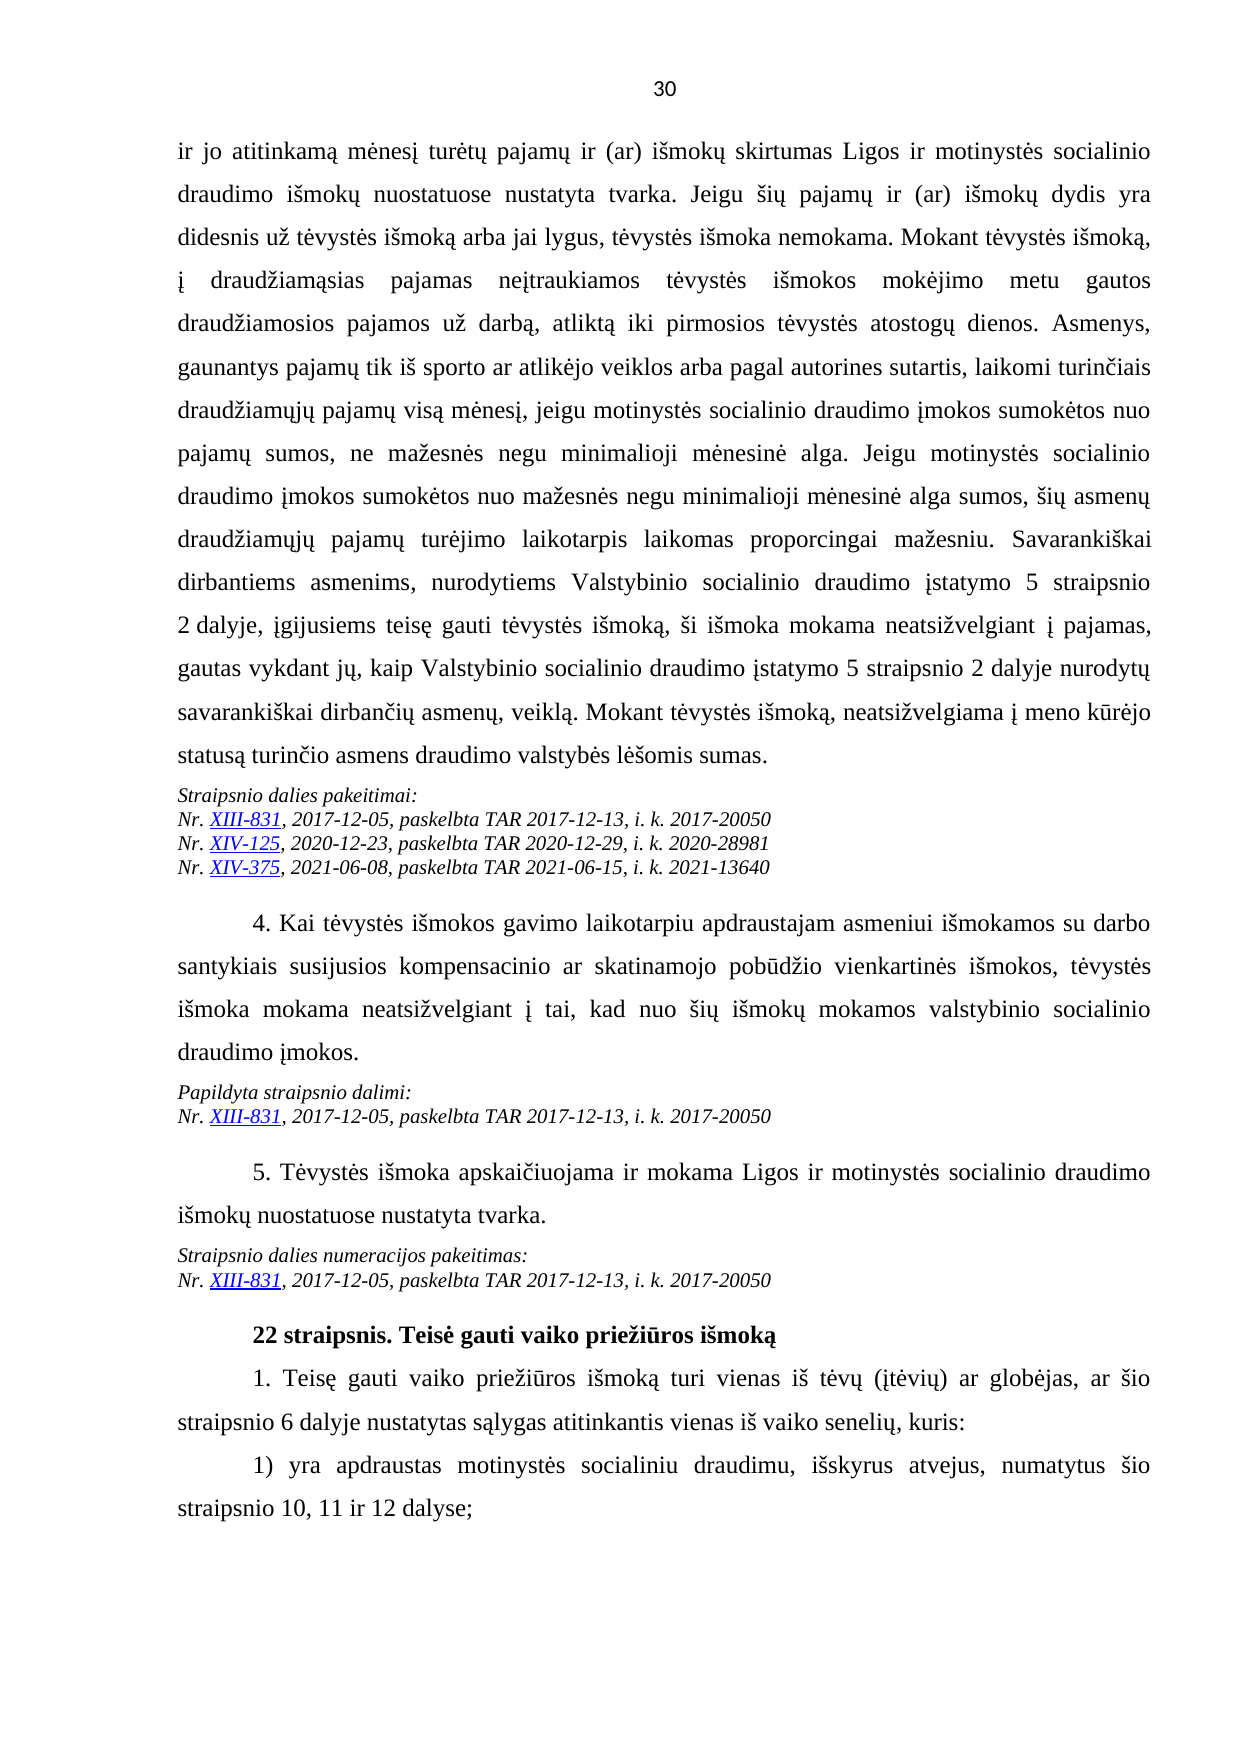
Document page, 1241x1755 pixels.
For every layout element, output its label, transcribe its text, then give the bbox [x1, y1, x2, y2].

text Nr. XIII-831, 2017-12-05, paskelbta TAR 2017-12-13, i. k. 2017-20050 [177, 807, 1152, 831]
text Nr. XIV-375, 2021-06-08, paskelbta TAR 2021-06-15, i. k. 2021-13640 [177, 855, 1152, 879]
text 4. Kai tėvystės išmokos gavimo laikotarpiu apdraustajam asmeniui išmokamos su darbo santykiais susijusios kompensacinio ar skatinamojo pobūdžio vienkartinės išmokos, tėvystės išmoka mokama neatsižvelgiant į tai, kad nuo šių išmokų mokamos valstybinio socialinio draudimo įmokos. [177, 908, 1152, 1066]
text Nr. XIII-831, 2017-12-05, paskelbta TAR 2017-12-13, i. k. 2017-20050 [177, 1267, 1152, 1292]
text Nr. XIV-125, 2020-12-23, paskelbta TAR 2020-12-29, i. k. 2020-28981 [177, 831, 1152, 855]
text Straipsnio dalies pakeitimai: [177, 783, 1152, 807]
text 1) yra apdraustas motinystės socialiniu draudimu, išskyrus atvejus, numatytus šio straipsnio 10, 11 ir 12 dalyse; [177, 1450, 1152, 1522]
text Straipsnio dalies numeracijos pakeitimas: [177, 1243, 1152, 1267]
text 22 straipsnis. Teisė gauti vaiko priežiūros išmoką [177, 1320, 1152, 1349]
text 5. Tėvystės išmoka apskaičiuojama ir mokama Ligos ir motinystės socialinio draudimo išmokų nuostatuose nustatyta tvarka. [177, 1157, 1152, 1229]
text Papildyta straipsnio dalimi: [177, 1080, 1152, 1104]
text 1. Teisę gauti vaiko priežiūros išmoką turi vienas iš tėvų (įtėvių) ar globėjas, ar šio straipsnio 6 dalyje nustatytas sąlygas atitinkantis vienas iš vaiko senelių, kuris: [177, 1363, 1152, 1435]
text Nr. XIII-831, 2017-12-05, paskelbta TAR 2017-12-13, i. k. 2017-20050 [177, 1104, 1152, 1128]
text ir jo atitinkamą mėnesį turėtų pajamų ir (ar) išmokų skirtumas Ligos ir motinystės socialinio draudimo išmokų nuostatuose nustatyta tvarka. Jeigu šių pajamų ir (ar) išmokų dydis yra didesnis už tėvystės išmoką arba jai lygus, tėvystės išmoka nemokama. Mokant tėvystės išmoką, į draudžiamąsias pajamas neįtraukiamos tėvystės išmokos mokėjimo metu gautos draudžiamosios pajamos už darbą, atliktą iki pirmosios tėvystės atostogų dienos. Asmenys, gaunantys pajamų tik iš sporto ar atlikėjo veiklos arba pagal autorines sutartis, laikomi turinčiais draudžiamųjų pajamų visą mėnesį, jeigu motinystės socialinio draudimo įmokos sumokėtos nuo pajamų sumos, ne mažesnės negu minimalioji mėnesinė alga. Jeigu motinystės socialinio draudimo įmokos sumokėtos nuo mažesnės negu minimalioji mėnesinė alga sumos, šių asmenų draudžiamųjų pajamų turėjimo laikotarpis laikomas proporcingai mažesniu. Savarankiškai dirbantiems asmenims, nurodytiems Valstybinio socialinio draudimo įstatymo 5 straipsnio 2 dalyje, įgijusiems teisę gauti tėvystės išmoką, ši išmoka mokama neatsižvelgiant į pajamas, gautas vykdant jų, kaip Valstybinio socialinio draudimo įstatymo 5 straipsnio 2 dalyje nurodytų savarankiškai dirbančių asmenų, veiklą. Mokant tėvystės išmoką, neatsižvelgiama į meno kūrėjo statusą turinčio asmens draudimo valstybės lėšomis sumas. [177, 136, 1152, 768]
